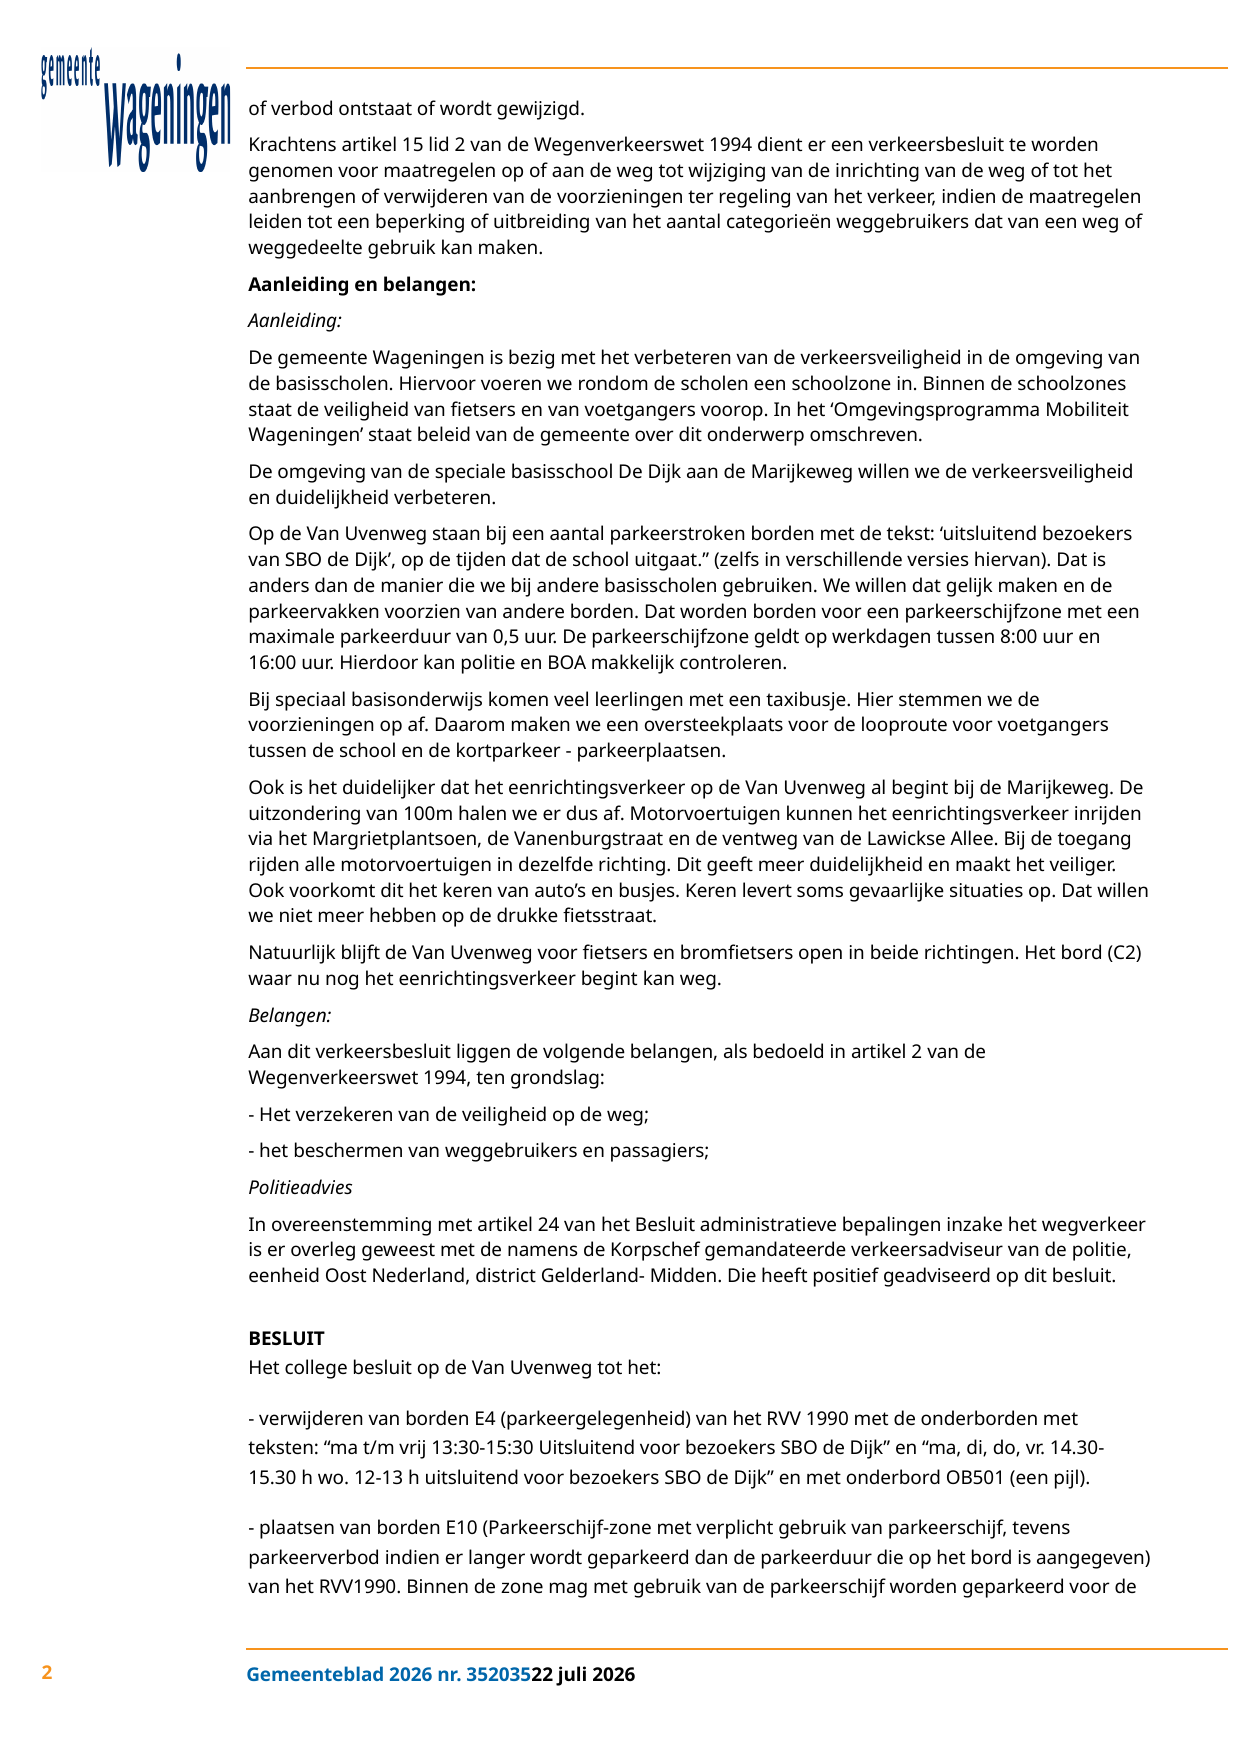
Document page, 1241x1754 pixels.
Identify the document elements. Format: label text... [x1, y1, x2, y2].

text - plaatsen van borden E10 (Parkeerschijf-zone met verplicht gebruik van parkeerschijf, tevens parkeerverbod indien er langer wordt geparkeerd dan de parkeerduur die op het bord is aangegeven) van het RVV1990. Binnen de zone mag met gebruik van de parkeerschijf worden geparkeerd voor de [248, 1514, 1152, 1599]
text Het college besluit op de Van Uvenweg tot het: [248, 1354, 1152, 1380]
text In overeenstemming met artikel 24 van het Besluit administratieve bepalingen inzake het wegverkeer is er overleg geweest met de namens de Korpschef gemandateerde verkeersadviseur van de politie, eenheid Oost Nederland, district Gelderland- Midden. Die heeft positief geadviseerd op dit besluit. [248, 1211, 1152, 1288]
text De omgeving van de speciale basisschool De Dijk aan de Marijkeweg willen we de verkeersveiligheid en duidelijkheid verbeteren. [248, 458, 1152, 510]
text Op de Van Uvenweg staan bij een aantal parkeerstroken borden met de tekst: ‘uitsluitend bezoekers van SBO de Dijk’, op de tijden dat de school uitgaat.” (zelfs in verschillende versies hiervan). Dat is anders dan de manier die we bij andere basisscholen gebruiken. We willen dat gelijk maken en de parkeervakken voorzien van andere borden. Dat worden borden voor een parkeerschijfzone met een maximale parkeerduur van 0,5 uur. De parkeerschijfzone geldt op werkdagen tussen 8:00 uur en 16:00 uur. Hierdoor kan politie en BOA makkelijk controleren. [248, 521, 1152, 675]
text Bij speciaal basisonderwijs komen veel leerlingen met een taxibusje. Hier stemmen we de voorzieningen op af. Daarom maken we een oversteekplaats voor de looproute voor voetgangers tussen de school en de kortparkeer - parkeerplaatsen. [248, 686, 1152, 763]
text Aanleiding en belangen: [248, 271, 1152, 297]
text Ook is het duidelijker dat het eenrichtingsverkeer op de Van Uvenweg al begint bij de Marijkeweg. De uitzondering van 100m halen we er dus af. Motorvoertuigen kunnen het eenrichtingsverkeer inrijden via het Margrietplantsoen, de Vanenburgstraat en de ventweg van de Lawickse Allee. Bij de toegang rijden alle motorvoertuigen in dezelfde richting. Dit geeft meer duidelijkheid en maakt het veiliger. Ook voorkomt dit het keren van auto’s en busjes. Keren levert soms gevaarlijke situaties op. Dat willen we niet meer hebben op de drukke fietsstraat. [248, 774, 1152, 928]
text of verbod ontstaat of wordt gewijzigd. [248, 95, 1152, 121]
text - Het verzekeren van de veiligheid op de weg; [248, 1101, 1152, 1127]
text Natuurlijk blijft de Van Uvenweg voor fietsers en bromfietsers open in beide richtingen. Het bord (C2) waar nu nog het eenrichtingsverkeer begint kan weg. [248, 939, 1152, 991]
text Belangen: [248, 1002, 1152, 1027]
picture [41, 47, 231, 172]
text Aan dit verkeersbesluit liggen de volgende belangen, als bedoeld in artikel 2 van de Wegenverkeerswet 1994, ten grondslag: [248, 1038, 1152, 1090]
text - verwijderen van borden E4 (parkeergelegenheid) van het RVV 1990 met de onderborden met teksten: “ma t/m vrij 13:30-15:30 Uitsluitend voor bezoekers SBO de Dijk” en “ma, di, do, vr. 14.30-15.30 h wo. 12-13 h uitsluitend voor bezoekers SBO de Dijk” en met onderbord OB501 (een pijl). [248, 1405, 1152, 1490]
text Politieadvies [248, 1174, 1152, 1200]
text Krachtens artikel 15 lid 2 van de Wegenverkeerswet 1994 dient er een verkeersbesluit te worden genomen voor maatregelen op of aan de weg tot wijziging van de inrichting van de weg of tot het aanbrengen of verwijderen van de voorzieningen ter regeling van het verkeer, indien de maatregelen leiden tot een beperking of uitbreiding van het aantal categorieën weggebruikers dat van een weg of weggedeelte gebruik kan maken. [248, 131, 1152, 260]
text De gemeente Wageningen is bezig met het verbeteren van de verkeersveiligheid in de omgeving van de basisscholen. Hiervoor voeren we rondom de scholen een schoolzone in. Binnen de schoolzones staat de veiligheid van fietsers en van voetgangers voorop. In het ‘Omgevingsprogramma Mobiliteit Wageningen’ staat beleid van de gemeente over dit onderwerp omschreven. [248, 344, 1152, 447]
text BESLUIT [248, 1325, 1152, 1351]
text - het beschermen van weggebruikers en passagiers; [248, 1137, 1152, 1163]
text Aanleiding: [248, 308, 1152, 333]
